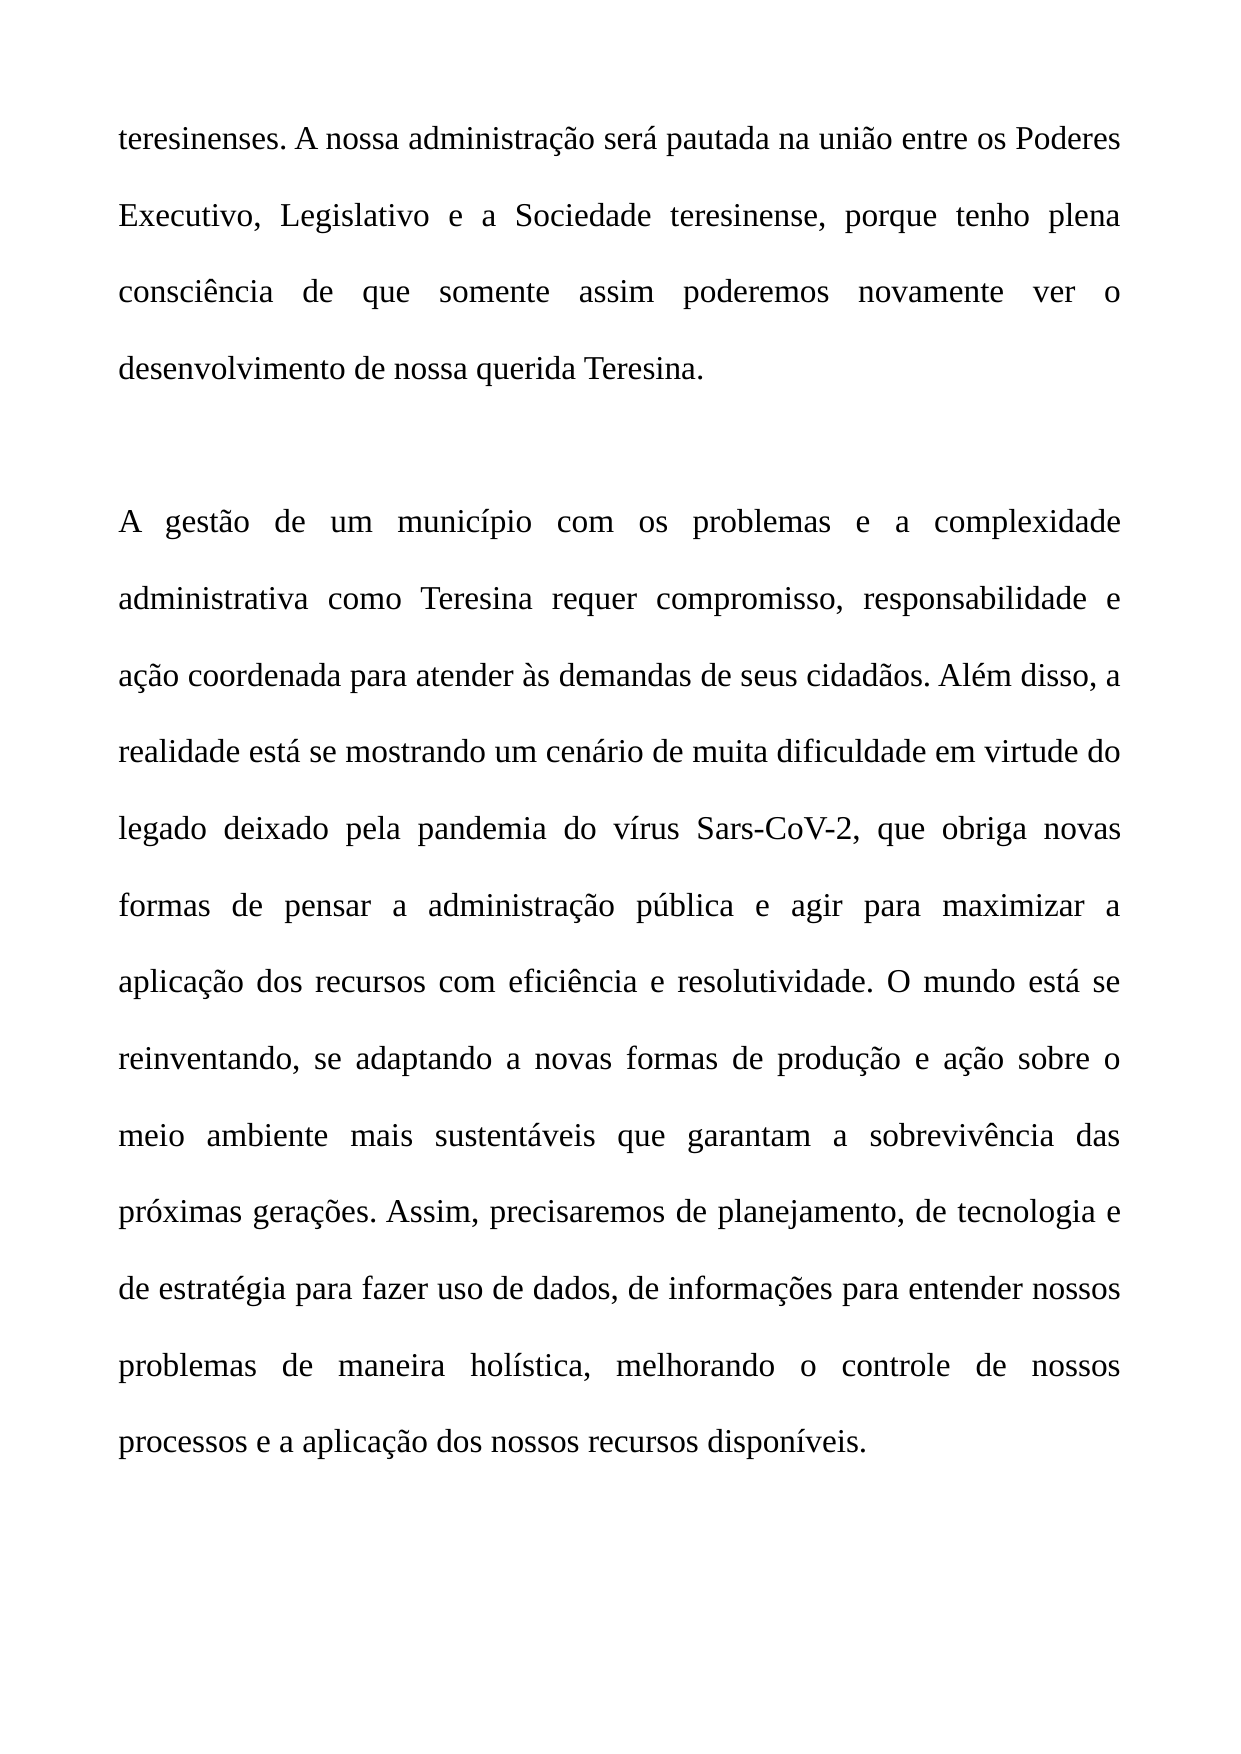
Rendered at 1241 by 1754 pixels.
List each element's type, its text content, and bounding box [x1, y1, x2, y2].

text A gestão de um município com os problemas e a complexidade administrativa como Teresina requer compromisso, responsabilidade e ação coordenada para atender às demandas de seus cidadãos. Além disso, a realidade está se mostrando um cenário de muita dificuldade em virtude do legado deixado pela pandemia do vírus Sars-CoV-2, que obriga novas formas de pensar a administração pública e agir para maximizar a aplicação dos recursos com eficiência e resolutividade. O mundo está se reinventando, se adaptando a novas formas de produção e ação sobre o meio ambiente mais sustentáveis que garantam a sobrevivência das próximas gerações. Assim, precisaremos de planejamento, de tecnologia e de estratégia para fazer uso de dados, de informações para entender nossos problemas de maneira holística, melhorando o controle de nossos processos e a aplicação dos nossos recursos disponíveis. [118, 501, 1122, 1460]
text teresinenses. A nossa administração será pautada na união entre os Poderes Executivo, Legislativo e a Sociedade teresinense, porque tenho plena consciência de que somente assim poderemos novamente ver o desenvolvimento de nossa querida Teresina. [118, 118, 1122, 386]
